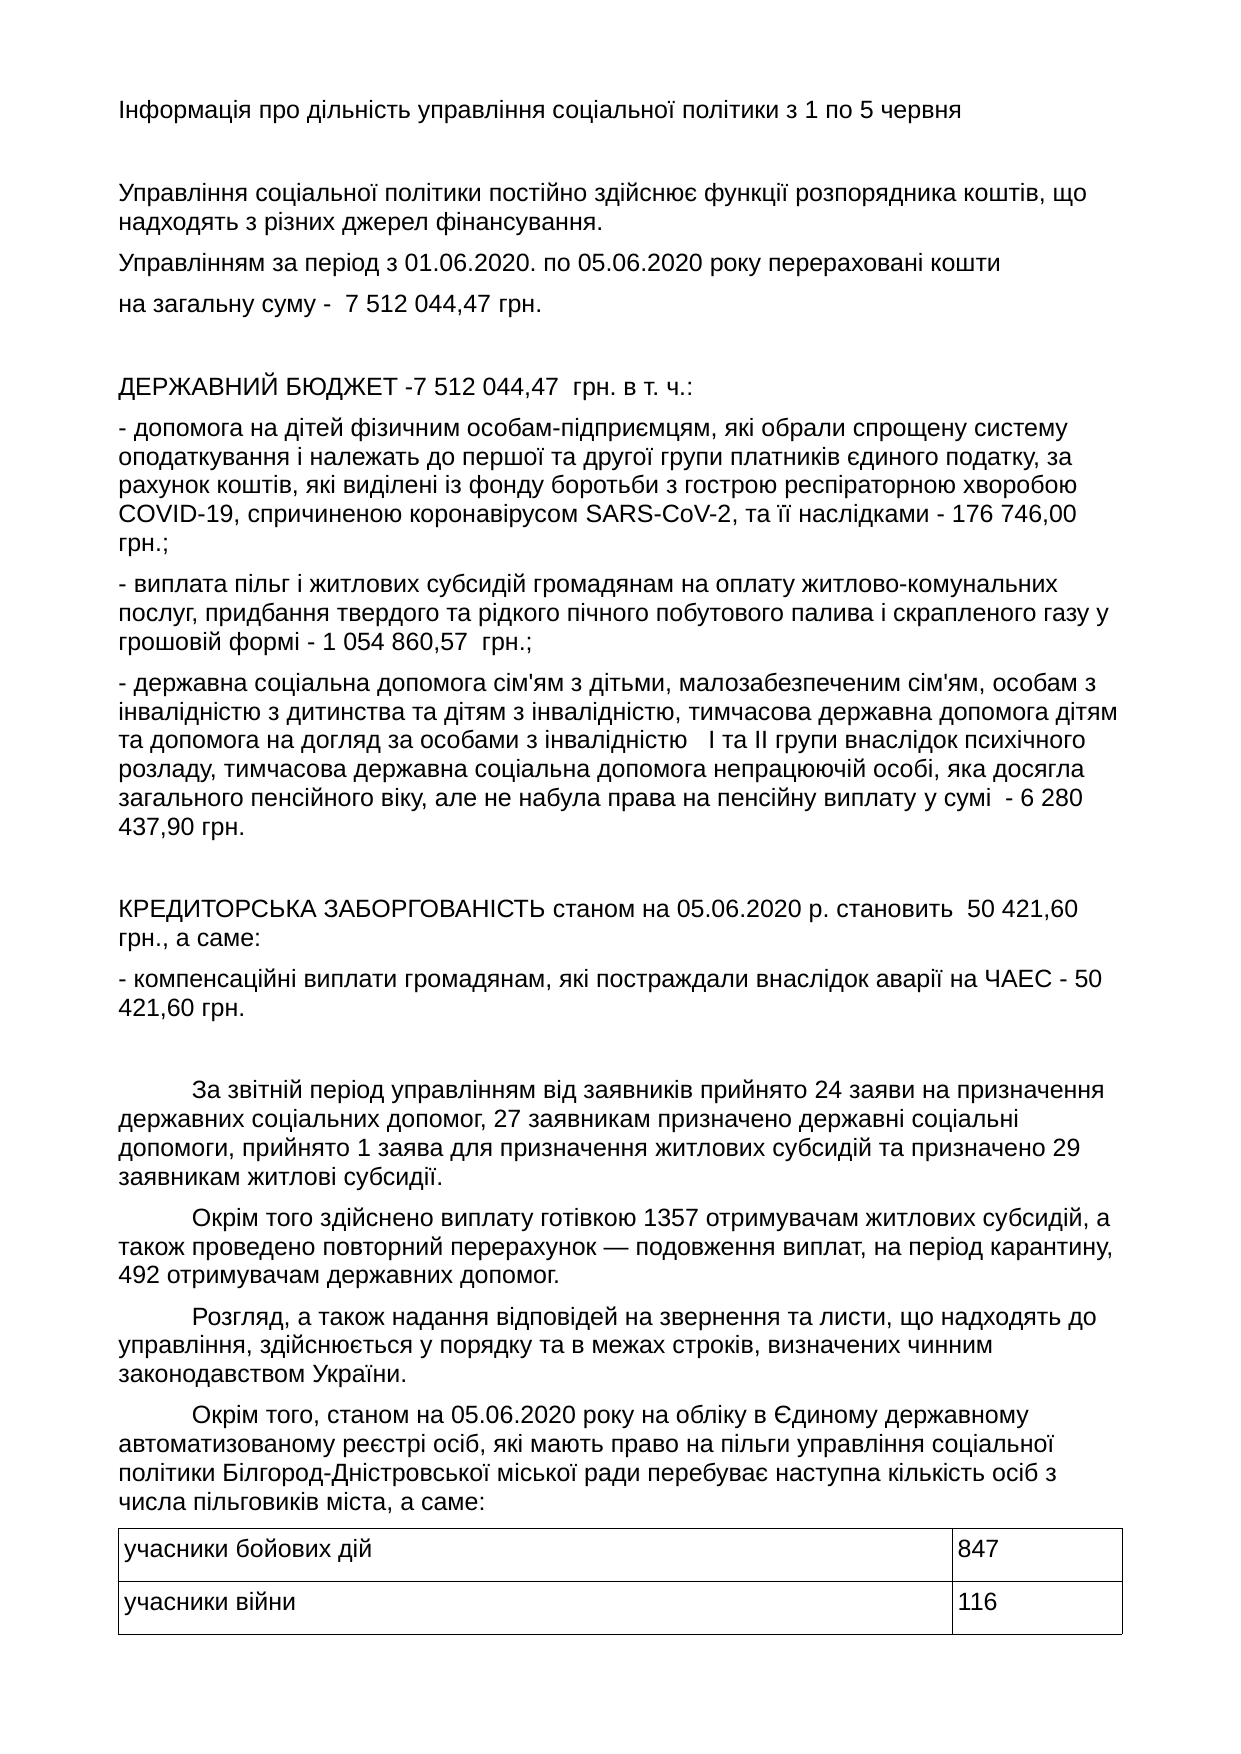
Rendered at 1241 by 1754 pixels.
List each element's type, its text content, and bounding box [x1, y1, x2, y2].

text Інформація про дільність управління соціальної політики з 1 по 5 червня [118, 95, 1122, 124]
text - виплата пільг і житлових субсидій громадянам на оплату житлово-комунальних послуг, придбання твердого та рідкого пічного побутового палива і скрапленого газу у грошовій формі - 1 054 860,57 грн.; [118, 569, 1122, 655]
table_header 847 [953, 1529, 1122, 1581]
text - компенсаційні виплати громадянам, які постраждали внаслідок аварії на ЧАЕС - 50 421,60 грн. [118, 964, 1122, 1022]
table_cell 116 [953, 1582, 1122, 1633]
text на загальну суму - 7 512 044,47 грн. [118, 289, 1122, 318]
text Окрім того здійснено виплату готівкою 1357 отримувачам житлових субсидій, а також проведено повторний перерахунок — подовження виплат, на період карантину, 492 отримувачам державних допомог. [118, 1203, 1122, 1289]
text ДЕРЖАВНИЙ БЮДЖЕТ -7 512 044,47 грн. в т. ч.: [118, 372, 1122, 400]
text - державна соціальна допомога сім'ям з дітьми, малозабезпеченим сім'ям, особам з інвалідністю з дитинства та дітям з інвалідністю, тимчасова державна допомога дітям та допомога на догляд за особами з інвалідністю I та II групи внаслідок психічного розладу, тимчасова державна соціальна допомога непрацюючій особі, яка досягла загального пенсійного віку, але не набула права на пенсійну виплату у сумі - 6 280 437,90 грн. [118, 668, 1122, 840]
text КРЕДИТОРСЬКА ЗАБОРГОВАНІСТЬ станом на 05.06.2020 р. становить 50 421,60 грн., а саме: [118, 894, 1122, 952]
text За звітній період управлінням від заявників прийнято 24 заяви на призначення державних соціальних допомог, 27 заявникам призначено державні соціальні допомоги, прийнято 1 заява для призначення житлових субсидій та призначено 29 заявникам житлові субсидії. [118, 1075, 1122, 1190]
text Управління соціальної політики постійно здійснює функції розпорядника коштів, що надходять з різних джерел фінансування. [118, 178, 1122, 235]
text Окрім того, станом на 05.06.2020 року на обліку в Єдиному державному автоматизованому реєстрі осіб, які мають право на пільги управління соціальної політики Білгород-Дністровської міської ради перебуває наступна кількість осіб з числа пільговиків міста, а саме: [118, 1400, 1122, 1515]
text Управлінням за період з 01.06.2020. по 05.06.2020 року перераховані кошти [118, 248, 1122, 277]
text - допомога на дітей фізичним особам-підприємцям, які обрали спрощену систему оподаткування і належать до першої та другої групи платників єдиного податку, за рахунок коштів, які виділені із фонду боротьби з гострою респіраторною хворобою COVID-19, спричиненою коронавірусом SARS-CoV-2, та її наслідками - 176 746,00 грн.; [118, 413, 1122, 557]
text Розгляд, а також надання відповідей на звернення та листи, що надходять до управління, здійснюється у порядку та в межах строків, визначених чинним законодавством України. [118, 1302, 1122, 1388]
table_header учасники бойових дій [119, 1529, 952, 1581]
table_cell учасники війни [119, 1582, 952, 1633]
